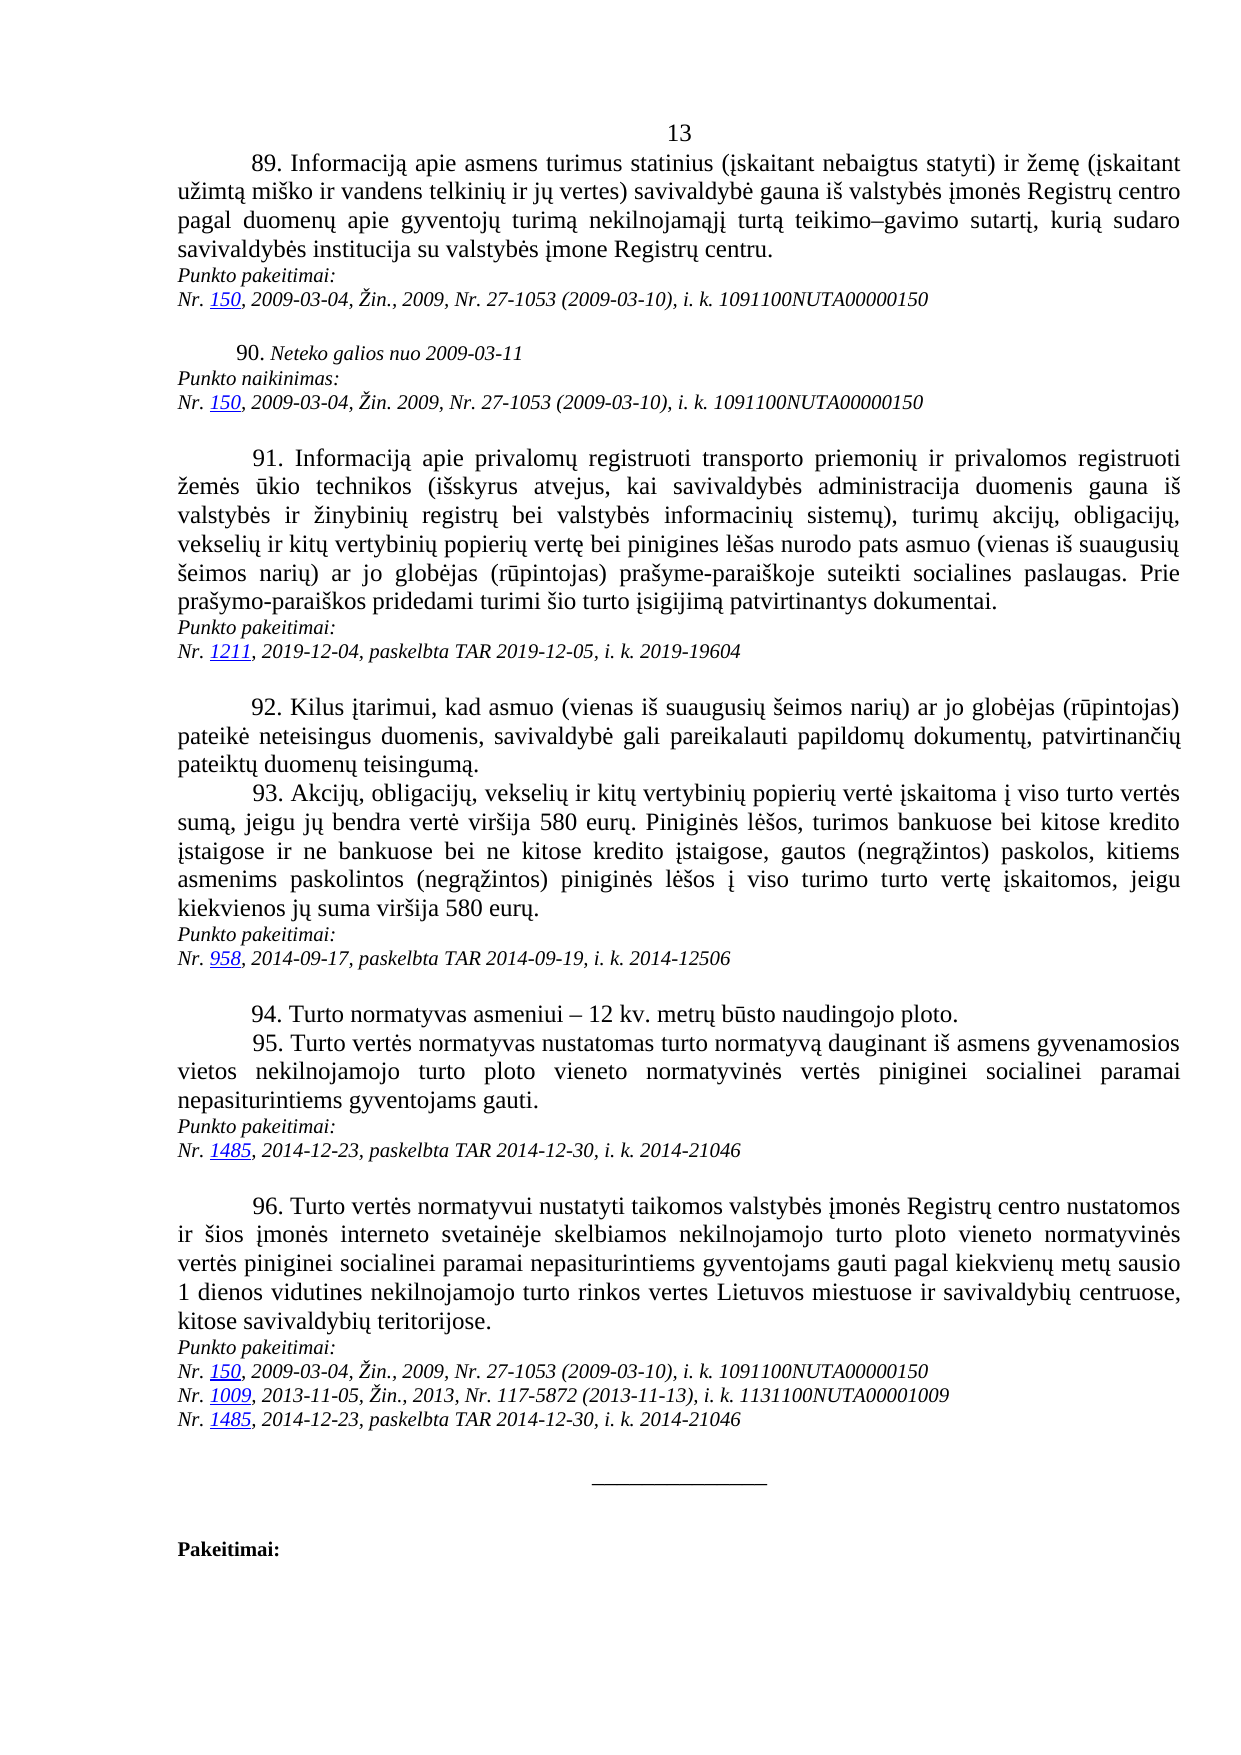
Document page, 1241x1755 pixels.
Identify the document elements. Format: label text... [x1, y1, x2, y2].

text Punkto pakeitimai: [177, 1114, 1181, 1138]
text Nr. 958, 2014-09-17, paskelbta TAR 2014-09-19, i. k. 2014-12506 [177, 946, 1181, 970]
text 90. Neteko galios nuo 2009-03-11 [177, 339, 1181, 366]
text 89. Informaciją apie asmens turimus statinius (įskaitant nebaigtus statyti) ir žemę (įskaitant užimtą miško ir vandens telkinių ir jų vertes) savivaldybė gauna iš valstybės įmonės Registrų centro pagal duomenų apie gyventojų turimą nekilnojamąjį turtą teikimo–gavimo sutartį, kurią sudaro savivaldybės institucija su valstybės įmone Registrų centru. [177, 148, 1181, 263]
text 93. Akcijų, obligacijų, vekselių ir kitų vertybinių popierių vertė įskaitoma į viso turto vertės sumą, jeigu jų bendra vertė viršija 580 eurų. Piniginės lėšos, turimos bankuose bei kitose kredito įstaigose ir ne bankuose bei ne kitose kredito įstaigose, gautos (negrąžintos) paskolos, kitiems asmenims paskolintos (negrąžintos) piniginės lėšos į viso turimo turto vertę įskaitomos, jeigu kiekvienos jų suma viršija 580 eurų. [177, 778, 1181, 922]
text Nr. 1485, 2014-12-23, paskelbta TAR 2014-12-30, i. k. 2014-21046 [177, 1407, 1181, 1431]
text Nr. 1009, 2013-11-05, Žin., 2013, Nr. 117-5872 (2013-11-13), i. k. 1131100NUTA00001009 [177, 1383, 1181, 1407]
text Punkto pakeitimai: [177, 922, 1181, 946]
text Nr. 150, 2009-03-04, Žin. 2009, Nr. 27-1053 (2009-03-10), i. k. 1091100NUTA00000150 [177, 390, 1181, 414]
text Nr. 150, 2009-03-04, Žin., 2009, Nr. 27-1053 (2009-03-10), i. k. 1091100NUTA00000150 [177, 1359, 1181, 1383]
text 95. Turto vertės normatyvas nustatomas turto normatyvą dauginant iš asmens gyvenamosios vietos nekilnojamojo turto ploto vieneto normatyvinės vertės piniginei socialinei paramai nepasiturintiems gyventojams gauti. [177, 1028, 1181, 1114]
text Nr. 150, 2009-03-04, Žin., 2009, Nr. 27-1053 (2009-03-10), i. k. 1091100NUTA00000150 [177, 287, 1181, 311]
text Punkto pakeitimai: [177, 1334, 1181, 1359]
text Punkto naikinimas: [177, 366, 1181, 390]
text 96. Turto vertės normatyvui nustatyti taikomos valstybės įmonės Registrų centro nustatomos ir šios įmonės interneto svetainėje skelbiamos nekilnojamojo turto ploto vieneto normatyvinės vertės piniginei socialinei paramai nepasiturintiems gyventojams gauti pagal kiekvienų metų sausio 1 dienos vidutines nekilnojamojo turto rinkos vertes Lietuvos miestuose ir savivaldybių centruose, kitose savivaldybių teritorijose. [177, 1191, 1181, 1334]
text Pakeitimai: [177, 1536, 1181, 1561]
text 92. Kilus įtarimui, kad asmuo (vienas iš suaugusių šeimos narių) ar jo globėjas (rūpintojas) pateikė neteisingus duomenis, savivaldybė gali pareikalauti papildomų dokumentų, patvirtinančių pateiktų duomenų teisingumą. [177, 692, 1181, 778]
text 94. Turto normatyvas asmeniui – 12 kv. metrų būsto naudingojo ploto. [177, 999, 1181, 1028]
text 91. Informaciją apie privalomų registruoti transporto priemonių ir privalomos registruoti žemės ūkio technikos (išskyrus atvejus, kai savivaldybės administracija duomenis gauna iš valstybės ir žinybinių registrų bei valstybės informacinių sistemų), turimų akcijų, obligacijų, vekselių ir kitų vertybinių popierių vertę bei pinigines lėšas nurodo pats asmuo (vienas iš suaugusių šeimos narių) ar jo globėjas (rūpintojas) prašyme-paraiškoje suteikti socialines paslaugas. Prie prašymo-paraiškos pridedami turimi šio turto įsigijimą patvirtinantys dokumentai. [177, 443, 1181, 615]
text Nr. 1211, 2019-12-04, paskelbta TAR 2019-12-05, i. k. 2019-19604 [177, 639, 1181, 663]
text ______________ [177, 1459, 1181, 1488]
text Nr. 1485, 2014-12-23, paskelbta TAR 2014-12-30, i. k. 2014-21046 [177, 1138, 1181, 1162]
text Punkto pakeitimai: [177, 615, 1181, 639]
text Punkto pakeitimai: [177, 263, 1181, 287]
